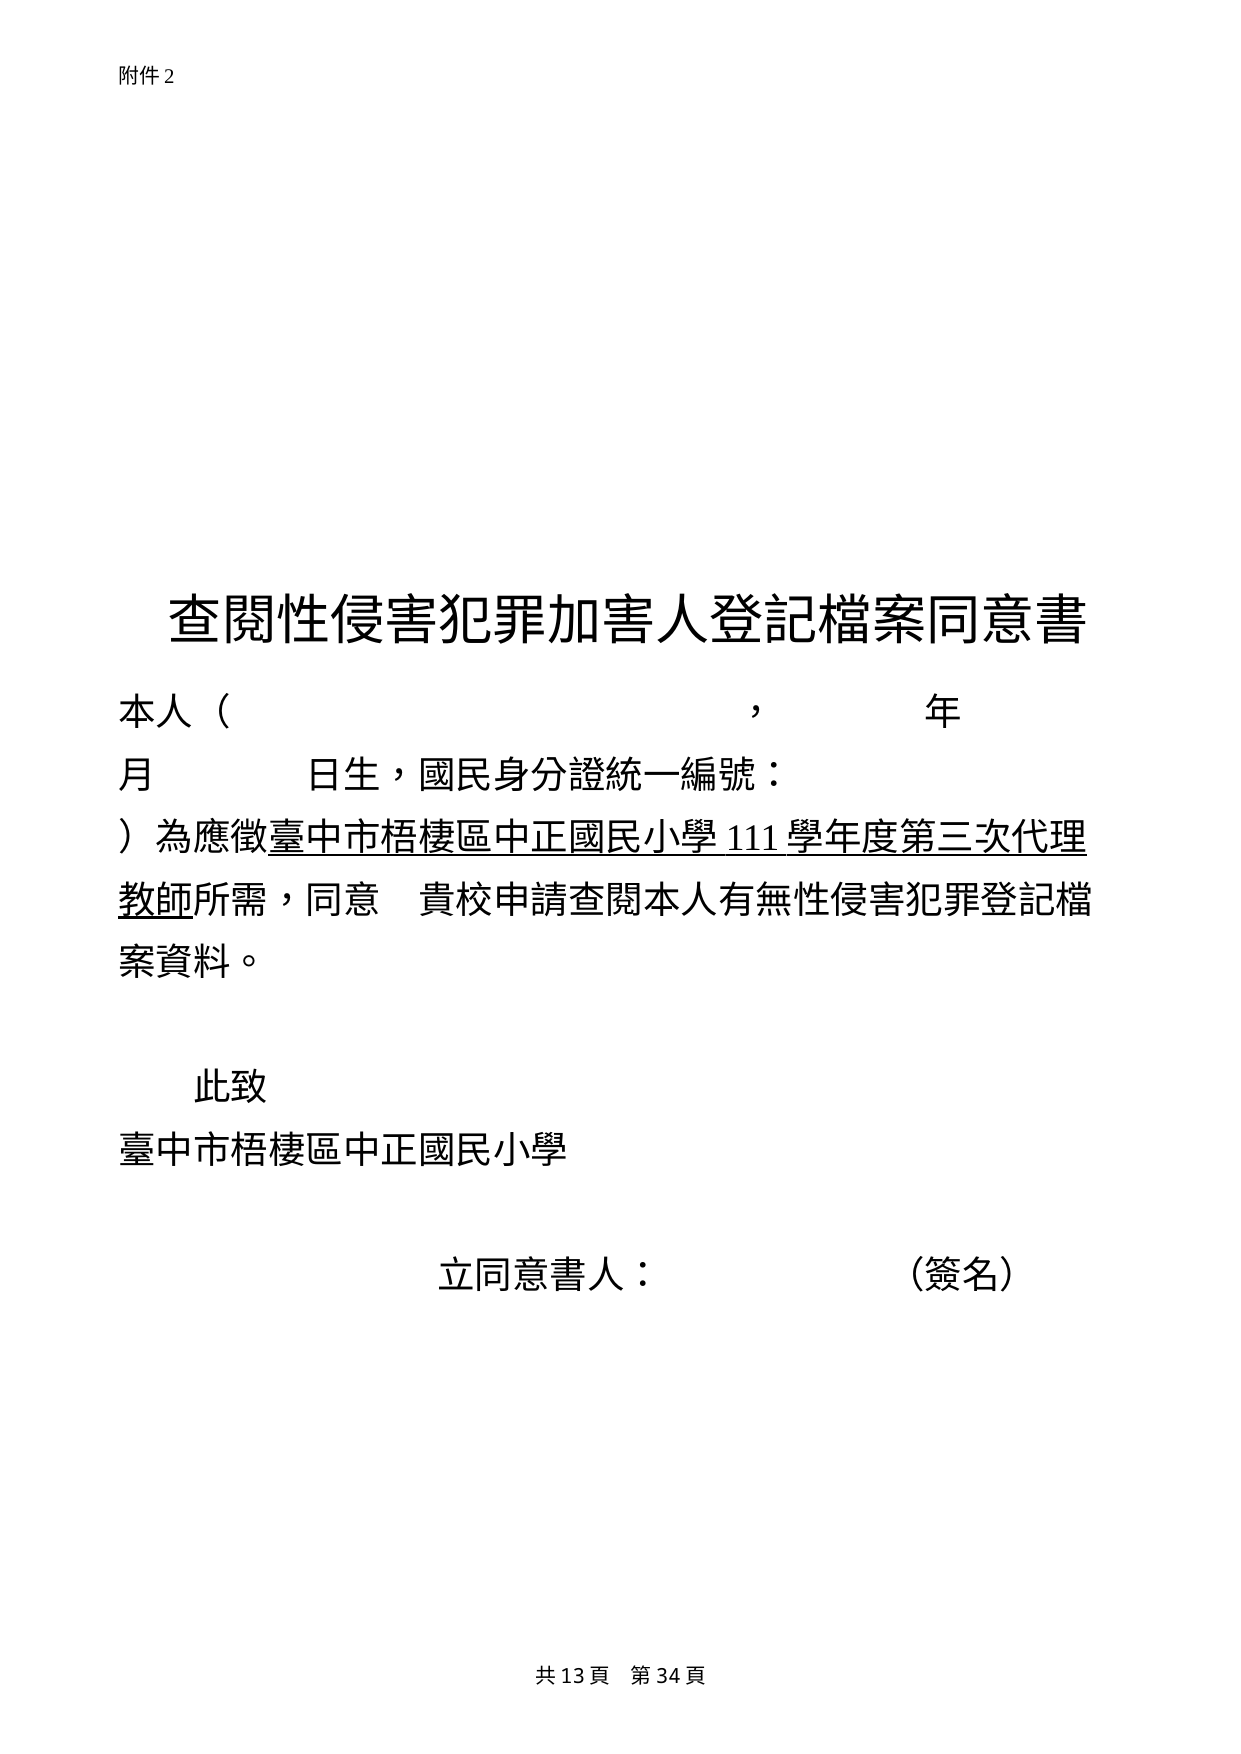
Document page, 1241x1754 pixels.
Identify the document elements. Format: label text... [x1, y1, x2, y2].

text 立同意書人： （簽名） [118, 1230, 1122, 1293]
text 查閱性侵害犯罪加害人登記檔案同意書 [118, 543, 1138, 668]
text 本人（ ， 年 月 日生，國民身分證統一編號： ）為應徵臺中市梧棲區中正國民小學111學年度第三次代理教師所需，同意 貴校申請查閱本人有無性侵害犯罪登記檔案資料。 [118, 668, 1122, 980]
text 臺中市梧棲區中正國民小學 [118, 1105, 1122, 1168]
text 此致 [118, 1043, 1122, 1105]
